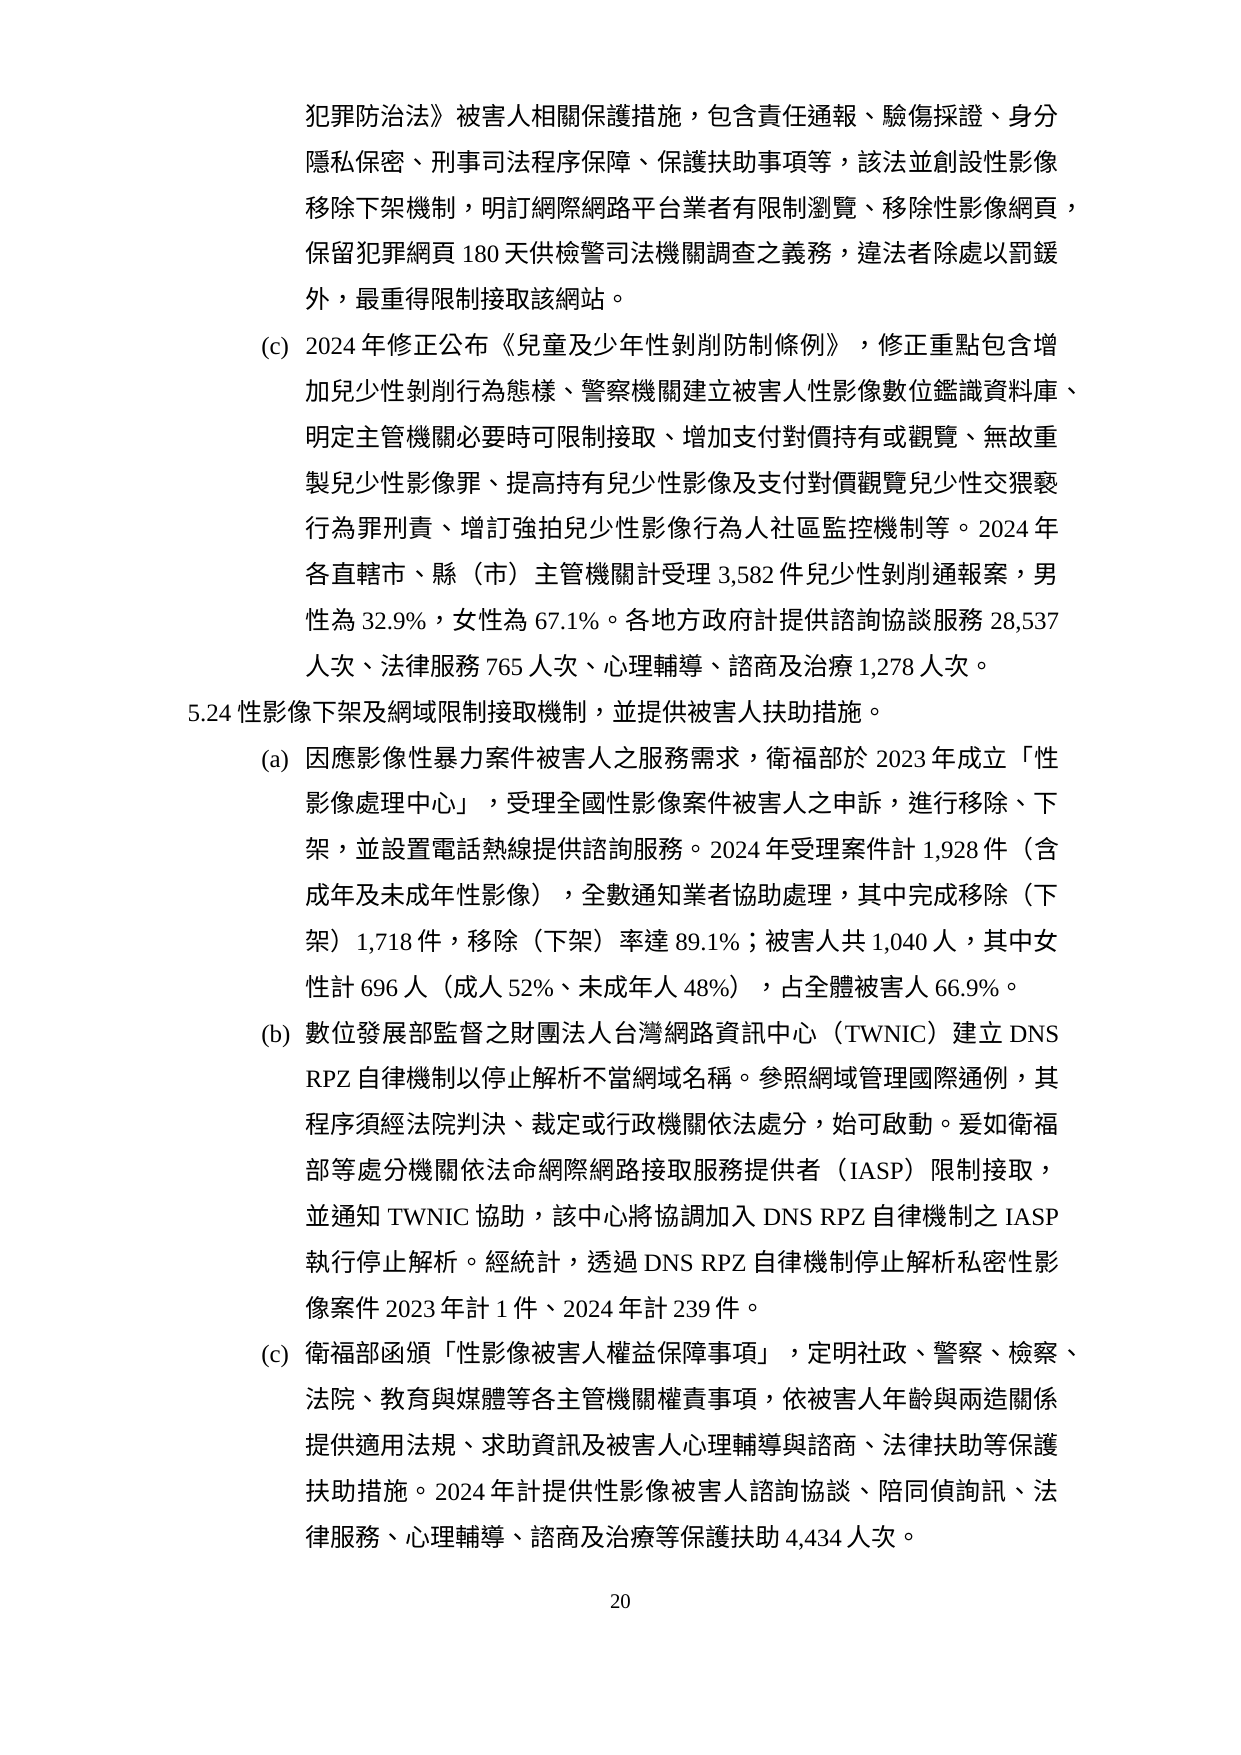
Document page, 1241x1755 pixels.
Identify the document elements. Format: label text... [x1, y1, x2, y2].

list 性影像下架及網域限制接取機制，並提供被害人扶助措施。 [187, 684, 1059, 730]
list 2024年修正公布《兒童及少年性剝削防制條例》，修正重點包含增加兒少性剝削行為態樣、警察機關建立被害人性影像數位鑑識資料庫、明定主管機關必要時可限制接取、增加支付對價持有或觀覽、無故重製兒少性影像罪、提高持有兒少性影像及支付對價觀覽兒少性交猥褻行為罪刑責、增訂強拍兒少性影像行為人社區監控機制等。2024年各直轄市、縣（市）主管機關計受理3,582件兒少性剝削通報案，男性為32.9%，女性為67.1%。各地方政府計提供諮詢協談服務28,537人次、法律服務765人次、心理輔導、諮商及治療1,278人次。 [261, 318, 1059, 684]
list 數位發展部監督之財團法人台灣網路資訊中心（TWNIC）建立DNS RPZ自律機制以停止解析不當網域名稱。參照網域管理國際通例，其程序須經法院判決、裁定或行政機關依法處分，始可啟動。爰如衛福部等處分機關依法命網際網路接取服務提供者（IASP）限制接取，並通知TWNIC協助，該中心將協調加入DNS RPZ自律機制之IASP執行停止解析。經統計，透過DNS RPZ自律機制停止解析私密性影像案件2023年計1件、2024年計239件。 [261, 1005, 1059, 1326]
list 因應影像性暴力案件被害人之服務需求，衛福部於2023年成立「性影像處理中心」，受理全國性影像案件被害人之申訴，進行移除、下架，並設置電話熱線提供諮詢服務。2024年受理案件計1,928件（含成年及未成年性影像），全數通知業者協助處理，其中完成移除（下架）1,718件，移除（下架）率達89.1%；被害人共1,040人，其中女性計696人（成人52%、未成年人48%），占全體被害人66.9%。 [261, 730, 1059, 1005]
list 衛福部函頒「性影像被害人權益保障事項」，定明社政、警察、檢察、法院、教育與媒體等各主管機關權責事項，依被害人年齡與兩造關係提供適用法規、求助資訊及被害人心理輔導與諮商、法律扶助等保護扶助措施。2024年計提供性影像被害人諮詢協談、陪同偵詢訊、法律服務、心理輔導、諮商及治療等保護扶助4,434人次。 [261, 1326, 1059, 1555]
list 2023年修正《兒童及少年性剝削防制條例》及《性侵害犯罪防治法》，除提高製造、散布、持有兒少性影像者之刑責外，並確立性影像移除下架機制等。針對《刑法》妨害性隱私罪被害人準用《性侵害犯罪防治法》被害人相關保護措施，包含責任通報、驗傷採證、身分隱私保密、刑事司法程序保障、保護扶助事項等，該法並創設性影像移除下架機制，明訂網際網路平台業者有限制瀏覽、移除性影像網頁，保留犯罪網頁180天供檢警司法機關調查之義務，違法者除處以罰鍰外，最重得限制接取該網站。 [261, 89, 1059, 318]
